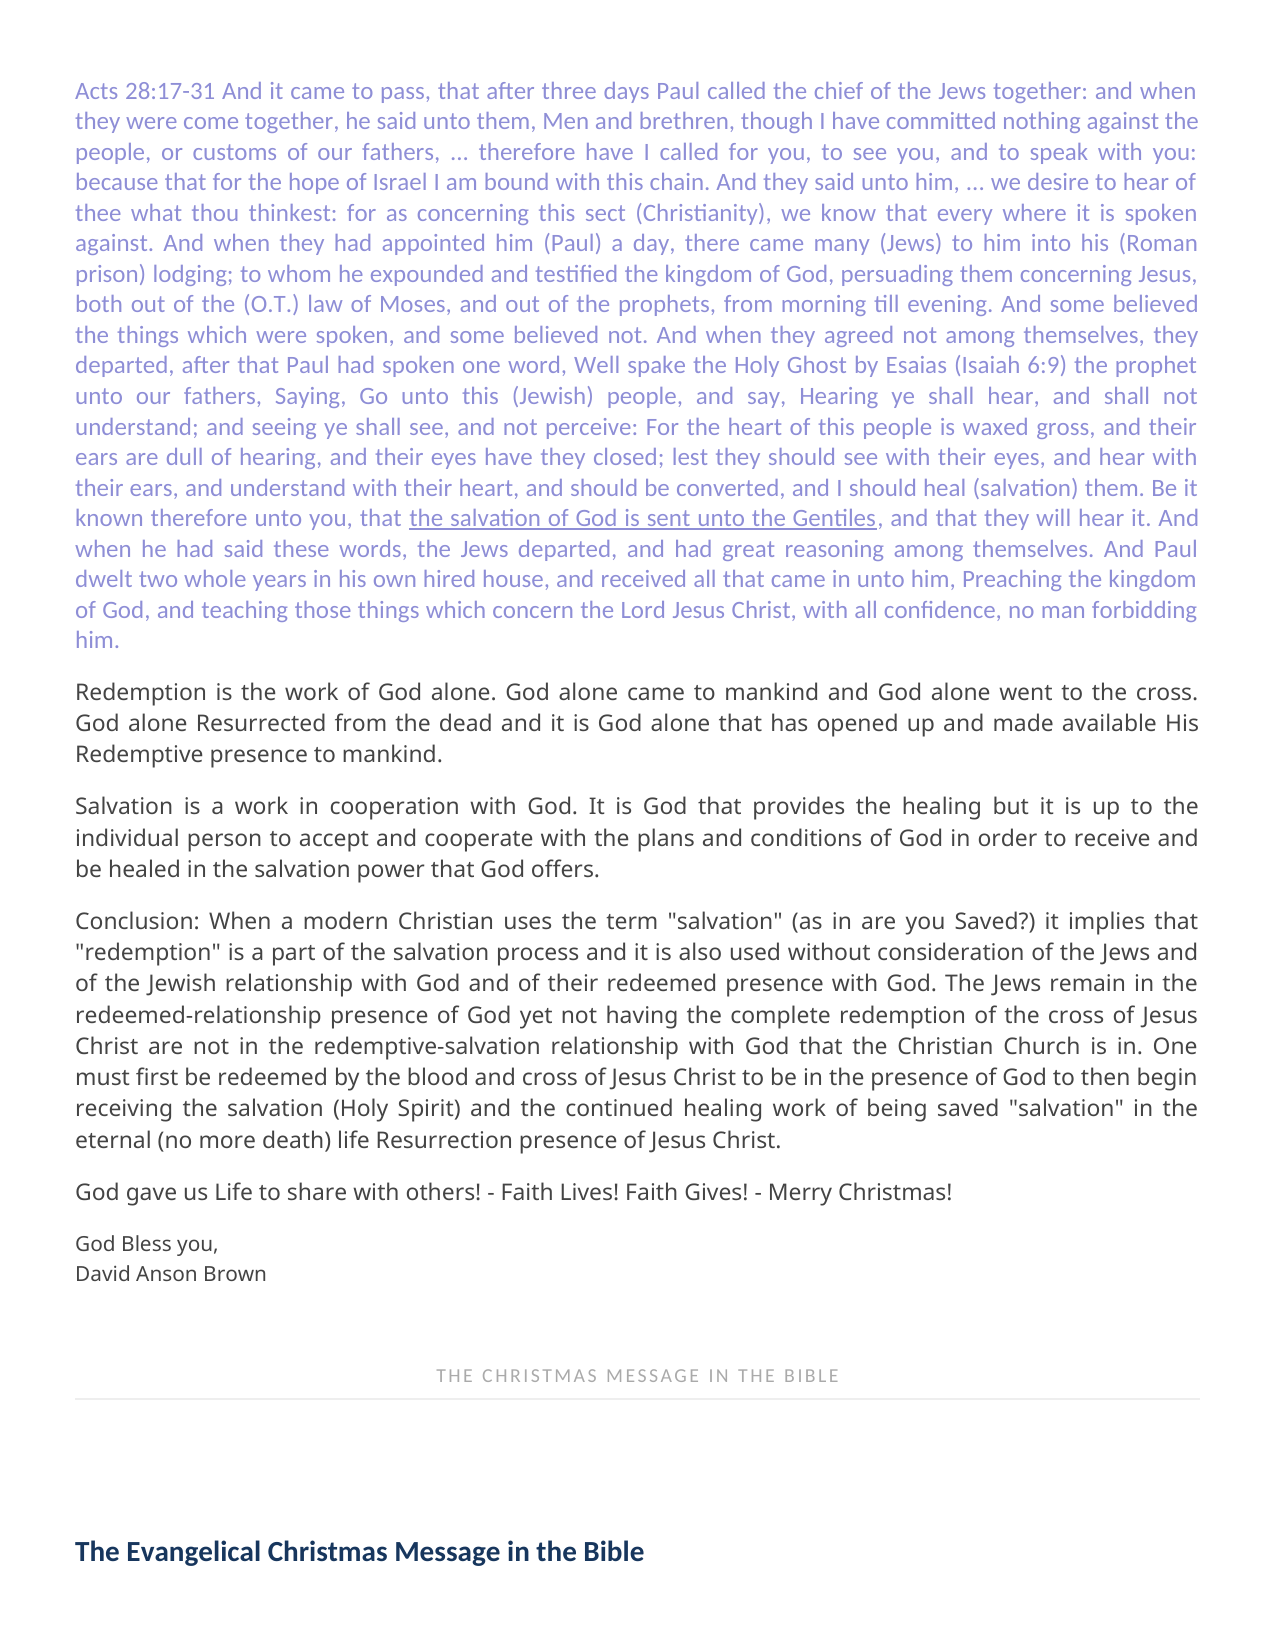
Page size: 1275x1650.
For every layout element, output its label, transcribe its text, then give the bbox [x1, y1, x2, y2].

subtitle The CHRISTmas Message in the Bible [75, 1363, 1200, 1398]
text Salvation is a work in cooperation with God. It is God that provides the healing but it is up to the individual person to accept and cooperate with the plans and conditions of God in order to receive and be healed in the salvation power that God offers. [75, 790, 1200, 884]
text God gave us Life to share with others! - Faith Lives! Faith Gives! - Merry Christmas! [75, 1176, 1200, 1207]
subtitle The Evangelical Christmas Message in the Bible [75, 1533, 1200, 1569]
text God Bless you, David Anson Brown [75, 1228, 1200, 1288]
text Conclusion: When a modern Christian uses the term "salvation" (as in are you Saved?) it implies that "redemption" is a part of the salvation process and it is also used without consideration of the Jews and of the Jewish relationship with God and of their redeemed presence with God. The Jews remain in the redeemed-relationship presence of God yet not having the complete redemption of the cross of Jesus Christ are not in the redemptive-salvation relationship with God that the Christian Church is in. One must first be redeemed by the blood and cross of Jesus Christ to be in the presence of God to then begin receiving the salvation (Holy Spirit) and the continued healing work of being saved "salvation" in the eternal (no more death) life Resurrection presence of Jesus Christ. [75, 905, 1200, 1155]
text Redemption is the work of God alone. God alone came to mankind and God alone went to the cross. God alone Resurrected from the dead and it is God alone that has opened up and made available His Redemptive presence to mankind. [75, 676, 1200, 769]
text Acts 28:17-31 And it came to pass, that after three days Paul called the chief of the Jews together: and when they were come together, he said unto them, Men and brethren, though I have committed nothing against the people, or customs of our fathers, ... therefore have I called for you, to see you, and to speak with you: because that for the hope of Israel I am bound with this chain. And they said unto him, ... we desire to hear of thee what thou thinkest: for as concerning this sect (Christianity), we know that every where it is spoken against. And when they had appointed him (Paul) a day, there came many (Jews) to him into his (Roman prison) lodging; to whom he expounded and testified the kingdom of God, persuading them concerning Jesus, both out of the (O.T.) law of Moses, and out of the prophets, from morning till evening. And some believed the things which were spoken, and some believed not. And when they agreed not among themselves, they departed, after that Paul had spoken one word, Well spake the Holy Ghost by Esaias (Isaiah 6:9) the prophet unto our fathers, Saying, Go unto this (Jewish) people, and say, Hearing ye shall hear, and shall not understand; and seeing ye shall see, and not perceive: For the heart of this people is waxed gross, and their ears are dull of hearing, and their eyes have they closed; lest they should see with their eyes, and hear with their ears, and understand with their heart, and should be converted, and I should heal (salvation) them. Be it known therefore unto you, that the salvation of God is sent unto the Gentiles, and that they will hear it. And when he had said these words, the Jews departed, and had great reasoning among themselves. And Paul dwelt two whole years in his own hired house, and received all that came in unto him, Preaching the kingdom of God, and teaching those things which concern the Lord Jesus Christ, with all confidence, no man forbidding him. [75, 75, 1200, 655]
